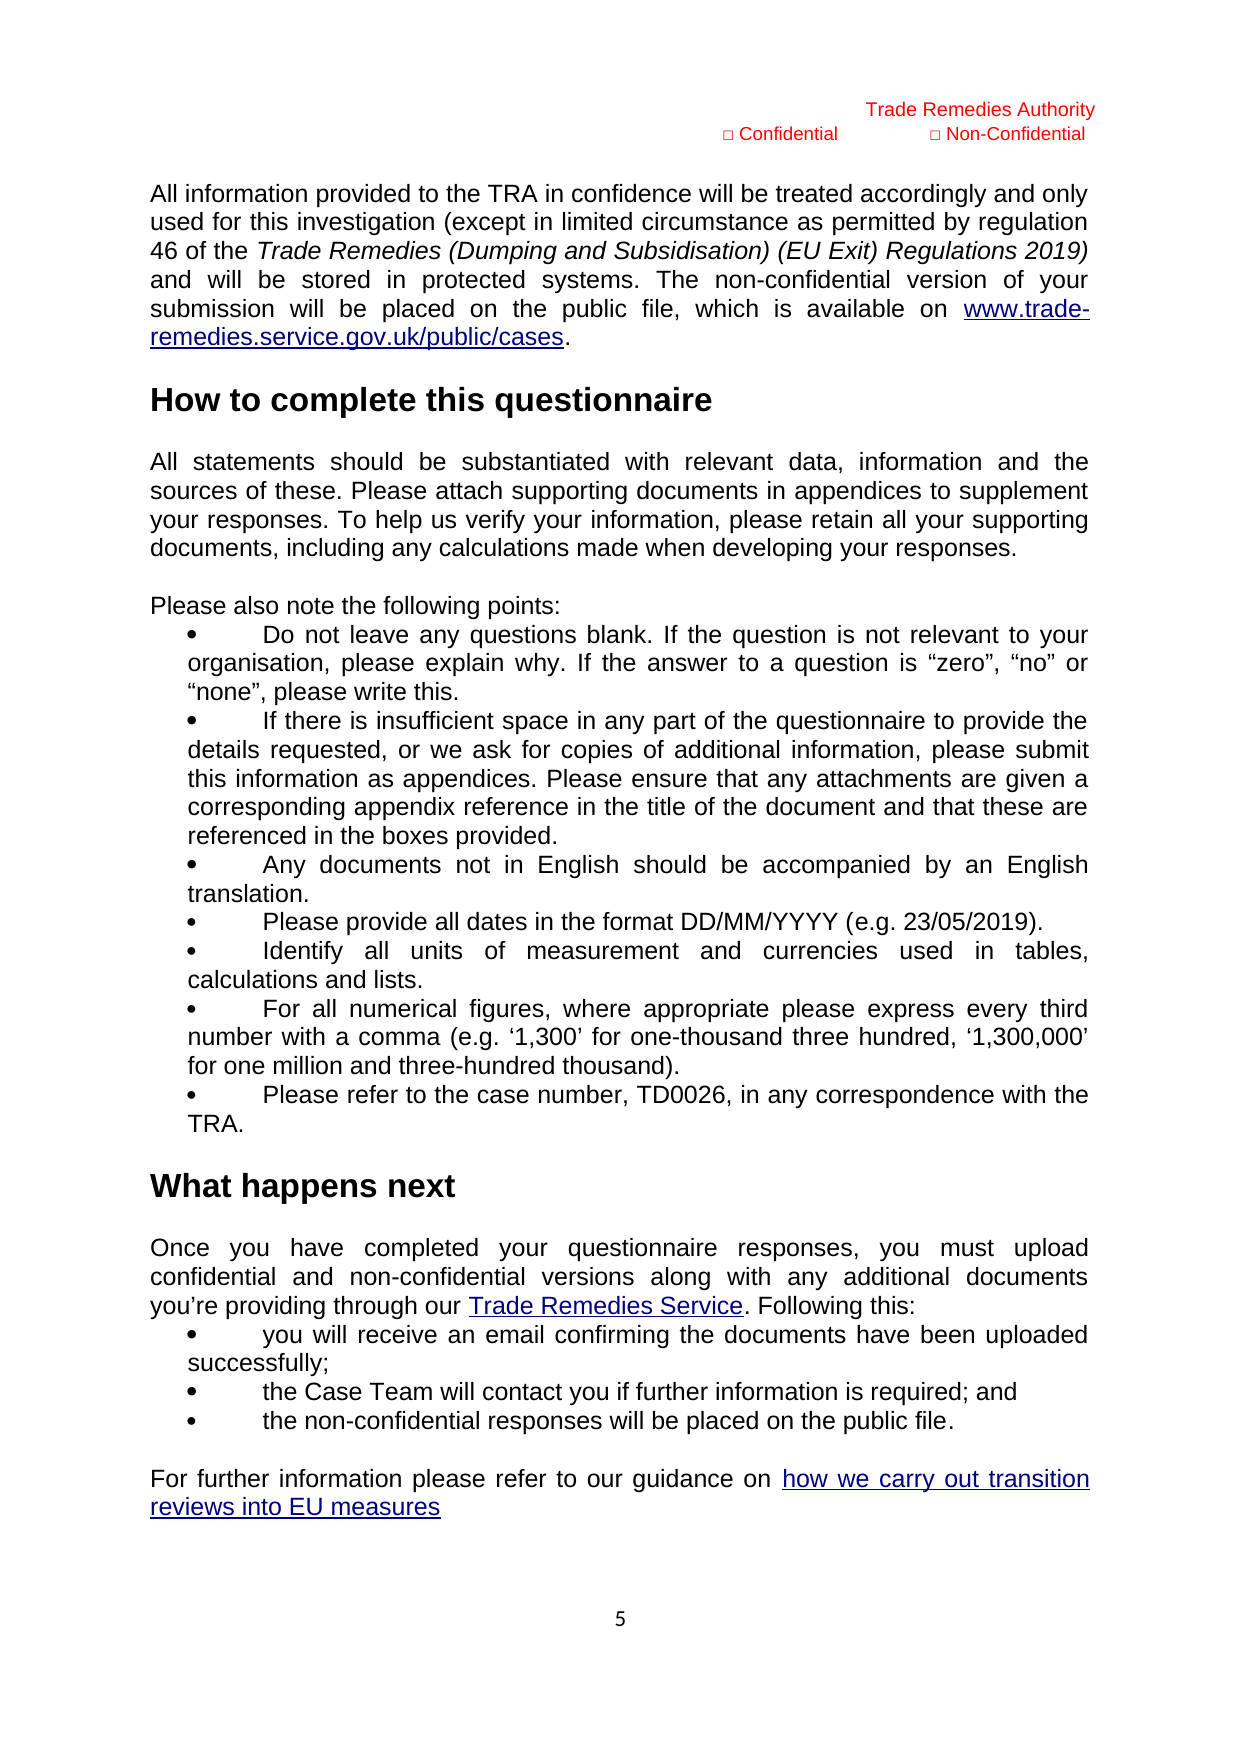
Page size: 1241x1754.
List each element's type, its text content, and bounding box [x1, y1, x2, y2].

list Identify all units of measurement and currencies used in tables, calculations and lists. [187, 936, 1090, 994]
list Please provide all dates in the format DD/MM/YYYY (e.g. 23/05/2019). [187, 907, 1090, 936]
list Any documents not in English should be accompanied by an English translation. [187, 850, 1090, 907]
text Please also note the following points: [150, 591, 1090, 619]
text For further information please refer to our guidance on how we carry out transition reviews into EU measures [150, 1463, 1090, 1521]
text What happens next [150, 1166, 1090, 1204]
list you will receive an email confirming the documents have been uploaded successfully; [187, 1319, 1090, 1377]
text How to complete this questionnaire [150, 380, 1090, 418]
list the non-confidential responses will be placed on the public file. [187, 1406, 1090, 1435]
text Once you have completed your questionnaire responses, you must upload confidential and non-confidential versions along with any additional documents you’re providing through our Trade Remedies Service. Following this: [150, 1233, 1090, 1319]
text All statements should be substantiated with relevant data, information and the sources of these. Please attach supporting documents in appendices to supplement your responses. To help us verify your information, please retain all your supporting documents, including any calculations made when developing your responses. [150, 447, 1090, 562]
list Do not leave any questions blank. If the question is not relevant to your organisation, please explain why. If the answer to a question is “zero”, “no” or “none”, please write this. [187, 619, 1090, 706]
list For all numerical figures, where appropriate please express every third number with a comma (e.g. ‘1,300’ for one-thousand three hundred, ‘1,300,000’ for one million and three-hundred thousand). [187, 994, 1090, 1080]
list If there is insufficient space in any part of the questionnaire to provide the details requested, or we ask for copies of additional information, please submit this information as appendices. Please ensure that any attachments are given a corresponding appendix reference in the title of the document and that these are referenced in the boxes provided. [187, 706, 1090, 850]
text All information provided to the TRA in confidence will be treated accordingly and only used for this investigation (except in limited circumstance as permitted by regulation 46 of the Trade Remedies (Dumping and Subsidisation) (EU Exit) Regulations 2019) and will be stored in protected systems. The non-confidential version of your submission will be placed on the public file, which is available on www.trade-remedies.service.gov.uk/public/cases. [150, 179, 1090, 351]
list Please refer to the case number, TD0026, in any correspondence with the TRA. [187, 1080, 1090, 1137]
list the Case Team will contact you if further information is required; and [187, 1377, 1090, 1406]
